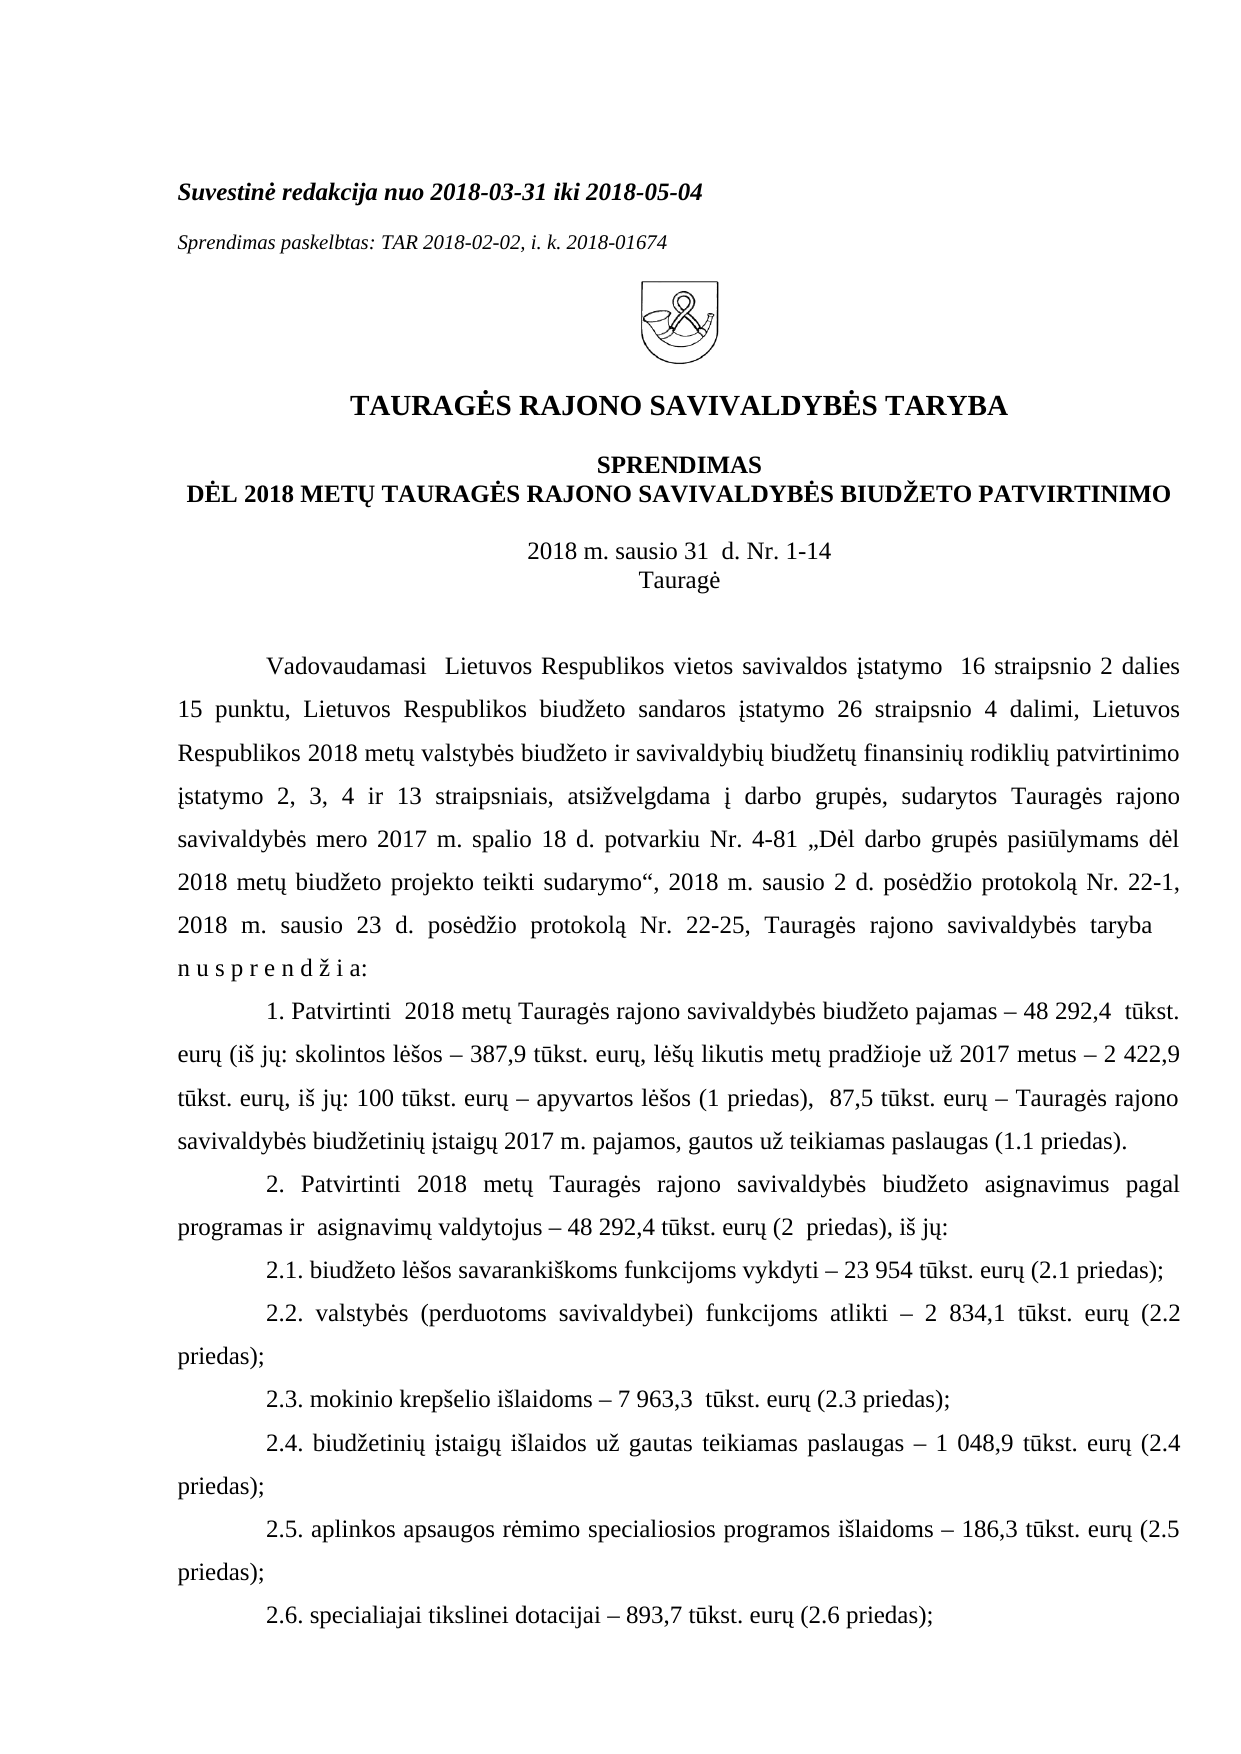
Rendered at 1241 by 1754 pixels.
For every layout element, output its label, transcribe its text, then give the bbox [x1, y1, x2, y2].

text sprendimas [177, 450, 1181, 479]
text 2.4. biudžetinių įstaigų išlaidos už gautas teikiamas paslaugas – 1 048,9 tūkst. eurų (2.4 priedas); [177, 1428, 1181, 1499]
text 2.6. specialiajai tikslinei dotacijai – 893,7 tūkst. eurų (2.6 priedas); [177, 1600, 1181, 1629]
text 2.5. aplinkos apsaugos rėmimo specialiosios programos išlaidoms – 186,3 tūkst. eurų (2.5 priedas); [177, 1514, 1181, 1586]
text 1. Patvirtinti 2018 metų Tauragės rajono savivaldybės biudžeto pajamas – 48 292,4 tūkst. eurų (iš jų: skolintos lėšos – 387,9 tūkst. eurų, lėšų likutis metų pradžioje už 2017 metus – 2 422,9 tūkst. eurų, iš jų: 100 tūkst. eurų – apyvartos lėšos (1 priedas), 87,5 tūkst. eurų – Tauragės rajono savivaldybės biudžetinių įstaigų 2017 m. pajamos, gautos už teikiamas paslaugas (1.1 priedas). [177, 996, 1181, 1154]
text Tauragė [177, 565, 1181, 594]
text TAURAGĖS RAJONO SAVIVALDYBĖS TARYBA [177, 388, 1181, 421]
text Vadovaudamasi Lietuvos Respublikos vietos savivaldos įstatymo 16 straipsnio 2 dalies 15 punktu, Lietuvos Respublikos biudžeto sandaros įstatymo 26 straipsnio 4 dalimi, Lietuvos Respublikos 2018 metų valstybės biudžeto ir savivaldybių biudžetų finansinių rodiklių patvirtinimo įstatymo 2, 3, 4 ir 13 straipsniais, atsižvelgdama į darbo grupės, sudarytos Tauragės rajono savivaldybės mero 2017 m. spalio 18 d. potvarkiu Nr. 4-81 „Dėl darbo grupės pasiūlymams dėl 2018 metų biudžeto projekto teikti sudarymo“, 2018 m. sausio 2 d. posėdžio protokolą Nr. 22-1, 2018 m. sausio 23 d. posėdžio protokolą Nr. 22-25, Tauragės rajono savivaldybės taryba n u s p r e n d ž i a: [177, 651, 1181, 982]
text Suvestinė redakcija nuo 2018-03-31 iki 2018-05-04 [177, 177, 1181, 206]
text 2. Patvirtinti 2018 metų Tauragės rajono savivaldybės biudžeto asignavimus pagal programas ir asignavimų valdytojus – 48 292,4 tūkst. eurų (2 priedas), iš jų: [177, 1169, 1181, 1241]
text 2.1. biudžeto lėšos savarankiškoms funkcijoms vykdyti – 23 954 tūkst. eurų (2.1 priedas); [177, 1255, 1181, 1284]
text 2018 m. sausio 31 d. Nr. 1-14 [177, 536, 1181, 565]
text Sprendimas paskelbtas: TAR 2018-02-02, i. k. 2018-01674 [177, 230, 1181, 254]
text Dėl 2018 metų Tauragės rajono savivaldybės biudžeto PAtvirtinimo [177, 479, 1181, 508]
text 2.2. valstybės (perduotoms savivaldybei) funkcijoms atlikti – 2 834,1 tūkst. eurų (2.2 priedas); [177, 1298, 1181, 1370]
text 2.3. mokinio krepšelio išlaidoms – 7 963,3 tūkst. eurų (2.3 priedas); [177, 1384, 1181, 1413]
